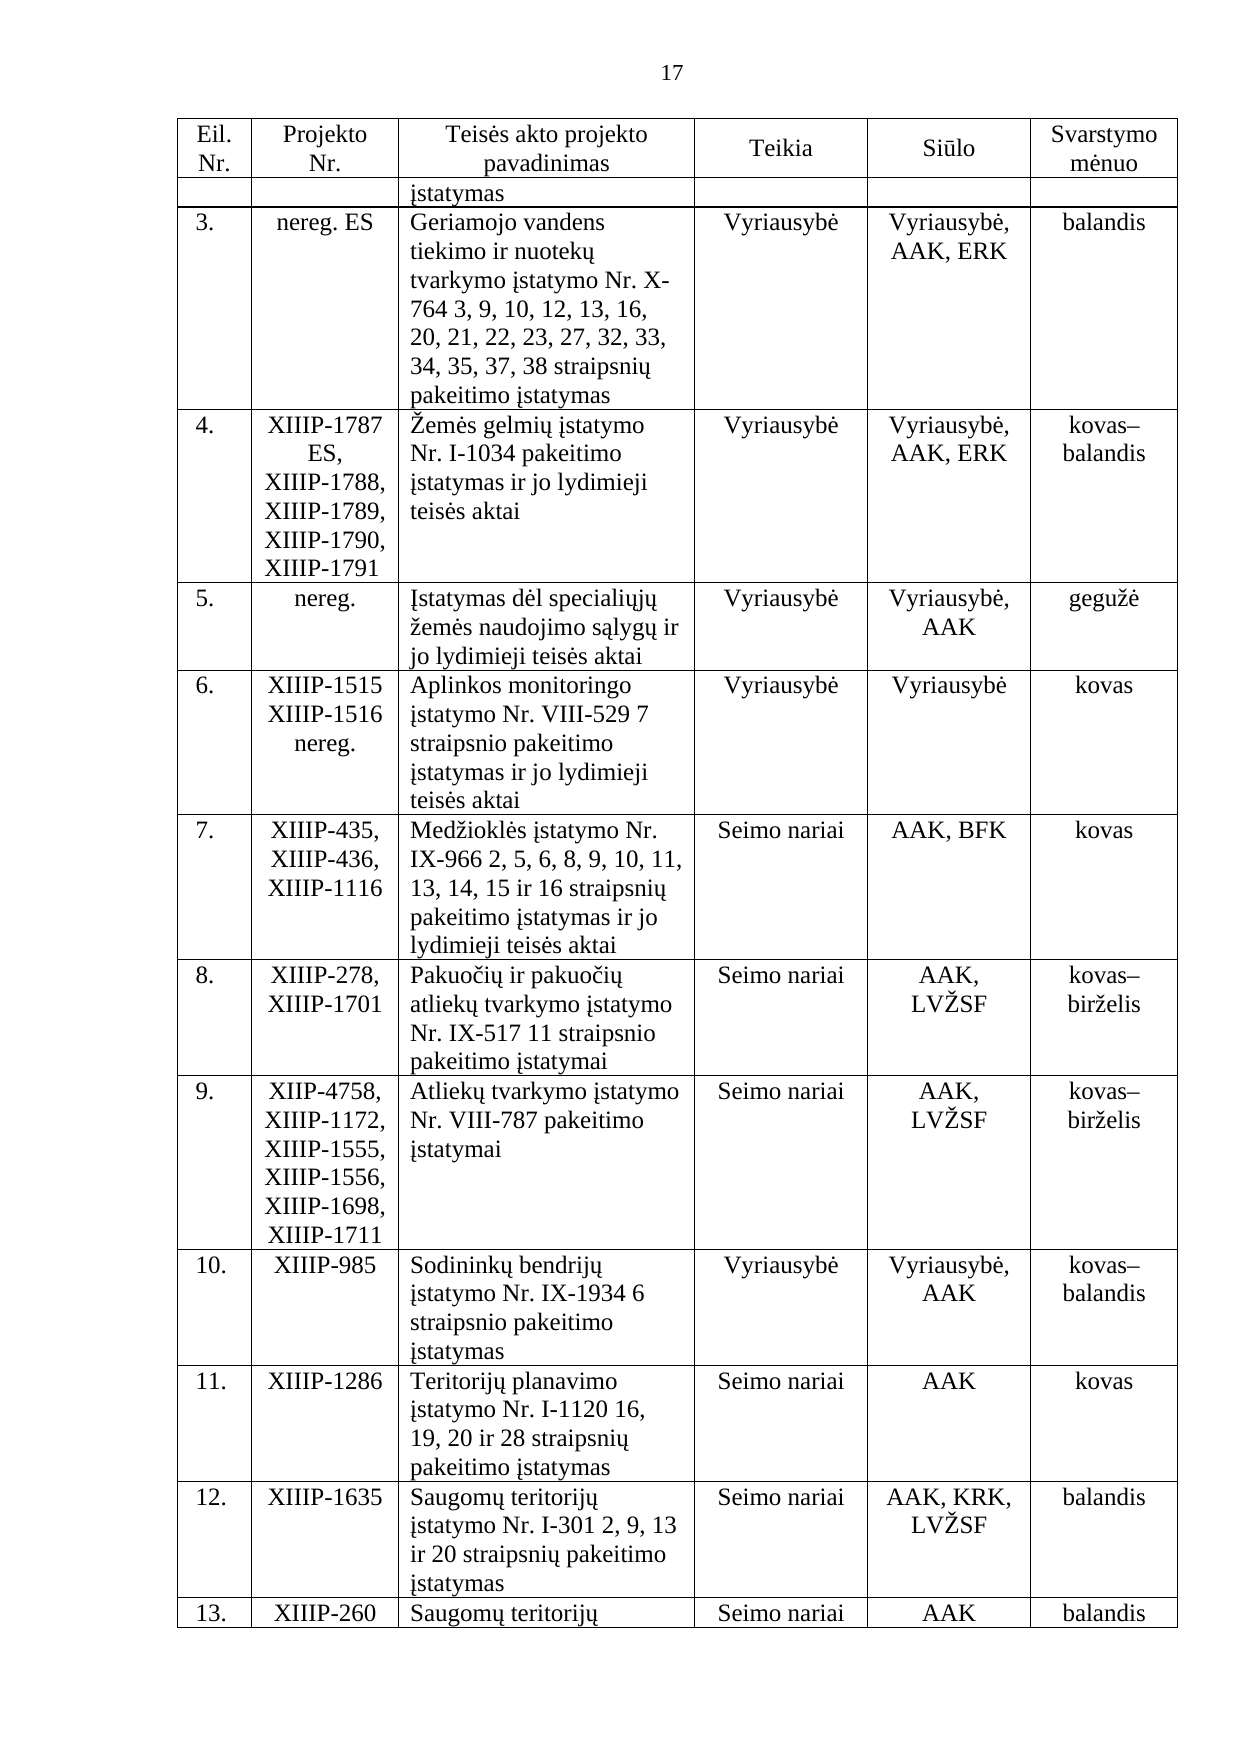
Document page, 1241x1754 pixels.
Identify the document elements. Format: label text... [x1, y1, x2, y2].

table_cell AAK, BFK [868, 815, 1030, 959]
table_cell balandis [1031, 208, 1177, 409]
table_header Svarstymo mėnuo [1031, 119, 1177, 177]
table_cell Vyriausybė [868, 671, 1030, 814]
table_cell kovas–birželis [1031, 1076, 1177, 1249]
table_cell Medžioklės įstatymo Nr. IX-966 2, 5, 6, 8, 9, 10, 11, 13, 14, 15 ir 16 straipsnių pakeitimo įstatymas ir jo lydimieji teisės aktai [399, 815, 694, 959]
table_cell AAK [868, 1366, 1030, 1481]
table_cell Pakuočių ir pakuočių atliekų tvarkymo įstatymo Nr. IX-517 11 straipsnio pakeitimo įstatymai [399, 960, 694, 1075]
table_cell Teritorijų planavimo įstatymo Nr. I-1120 16, 19, 20 ir 28 straipsnių pakeitimo įstatymas [399, 1366, 694, 1481]
table_cell Sodininkų bendrijų įstatymo Nr. IX-1934 6 straipsnio pakeitimo įstatymas [399, 1250, 694, 1365]
table_cell XIIIP-1515 XIIIP-1516 nereg. [252, 671, 398, 814]
table_cell XIIP-4758, XIIIP-1172, XIIIP-1555, XIIIP-1556, XIIIP-1698, XIIIP-1711 [252, 1076, 398, 1249]
table_header Teisės akto projekto pavadinimas [399, 119, 694, 177]
table_cell [695, 178, 867, 206]
table_cell AAK, LVŽSF [868, 1076, 1030, 1249]
table_cell Žemės gelmių įstatymo Nr. I-1034 pakeitimo įstatymas ir jo lydimieji teisės aktai [399, 410, 694, 582]
table_cell balandis [1031, 1482, 1177, 1597]
table_cell Seimo nariai [695, 1076, 867, 1249]
table_cell 10. [178, 1250, 251, 1365]
table_cell XIIIP-1635 [252, 1482, 398, 1597]
table_cell kovas–balandis [1031, 1250, 1177, 1365]
table_cell įstatymas [399, 178, 694, 206]
table_cell Saugomų teritorijų įstatymo Nr. I-301 2, 9, 13 ir 20 straipsnių pakeitimo įstatymas [399, 1482, 694, 1597]
table_cell Vyriausybė [695, 583, 867, 669]
table_cell [252, 178, 398, 206]
table_cell 3. [178, 208, 251, 409]
table_cell 7. [178, 815, 251, 959]
table_cell XIIIP-1787 ES, XIIIP-1788, XIIIP-1789, XIIIP-1790, XIIIP-1791 [252, 410, 398, 582]
table_header Eil. Nr. [178, 119, 251, 177]
table_cell Vyriausybė, AAK [868, 1250, 1030, 1365]
table_header Projekto Nr. [252, 119, 398, 177]
table_cell [868, 178, 1030, 206]
table_cell Įstatymas dėl specialiųjų žemės naudojimo sąlygų ir jo lydimieji teisės aktai [399, 583, 694, 669]
table_cell 8. [178, 960, 251, 1075]
table_cell XIIIP-1286 [252, 1366, 398, 1481]
table_cell Vyriausybė [695, 208, 867, 409]
table_cell Seimo nariai [695, 1598, 867, 1627]
table_cell 11. [178, 1366, 251, 1481]
table_cell XIIIP-278, XIIIP-1701 [252, 960, 398, 1075]
table_cell AAK, KRK, LVŽSF [868, 1482, 1030, 1597]
table_cell 12. [178, 1482, 251, 1597]
table_cell 9. [178, 1076, 251, 1249]
table_cell [178, 178, 251, 206]
table_cell Vyriausybė, AAK, ERK [868, 410, 1030, 582]
table_cell [1031, 178, 1177, 206]
table_cell Geriamojo vandens tiekimo ir nuotekų tvarkymo įstatymo Nr. X-764 3, 9, 10, 12, 13, 16, 20, 21, 22, 23, 27, 32, 33, 34, 35, 37, 38 straipsnių pakeitimo įstatymas [399, 208, 694, 409]
table_cell Vyriausybė [695, 1250, 867, 1365]
table_cell 13. [178, 1598, 251, 1627]
table_header Teikia [695, 119, 867, 177]
table_cell gegužė [1031, 583, 1177, 669]
table_cell 6. [178, 671, 251, 814]
table_cell Saugomų teritorijų [399, 1598, 694, 1627]
table_cell XIIIP-260 [252, 1598, 398, 1627]
table_cell Atliekų tvarkymo įstatymo Nr. VIII-787 pakeitimo įstatymai [399, 1076, 694, 1249]
table_cell Aplinkos monitoringo įstatymo Nr. VIII-529 7 straipsnio pakeitimo įstatymas ir jo lydimieji teisės aktai [399, 671, 694, 814]
table_cell nereg. [252, 583, 398, 669]
table_cell Vyriausybė [695, 671, 867, 814]
table_cell Seimo nariai [695, 1366, 867, 1481]
table_cell XIIIP-985 [252, 1250, 398, 1365]
table_cell Vyriausybė, AAK, ERK [868, 208, 1030, 409]
table_cell nereg. ES [252, 208, 398, 409]
table_cell kovas–birželis [1031, 960, 1177, 1075]
table_cell 4. [178, 410, 251, 582]
table_cell Vyriausybė [695, 410, 867, 582]
table_cell AAK, LVŽSF [868, 960, 1030, 1075]
table_cell kovas [1031, 1366, 1177, 1481]
table_cell XIIIP-435, XIIIP-436, XIIIP-1116 [252, 815, 398, 959]
table_cell Vyriausybė, AAK [868, 583, 1030, 669]
table_cell Seimo nariai [695, 1482, 867, 1597]
table_header Siūlo [868, 119, 1030, 177]
table_cell 5. [178, 583, 251, 669]
table_cell Seimo nariai [695, 960, 867, 1075]
table_cell kovas [1031, 671, 1177, 814]
table_cell balandis [1031, 1598, 1177, 1627]
table_cell kovas–balandis [1031, 410, 1177, 582]
table_cell Seimo nariai [695, 815, 867, 959]
table_cell AAK [868, 1598, 1030, 1627]
table_cell kovas [1031, 815, 1177, 959]
